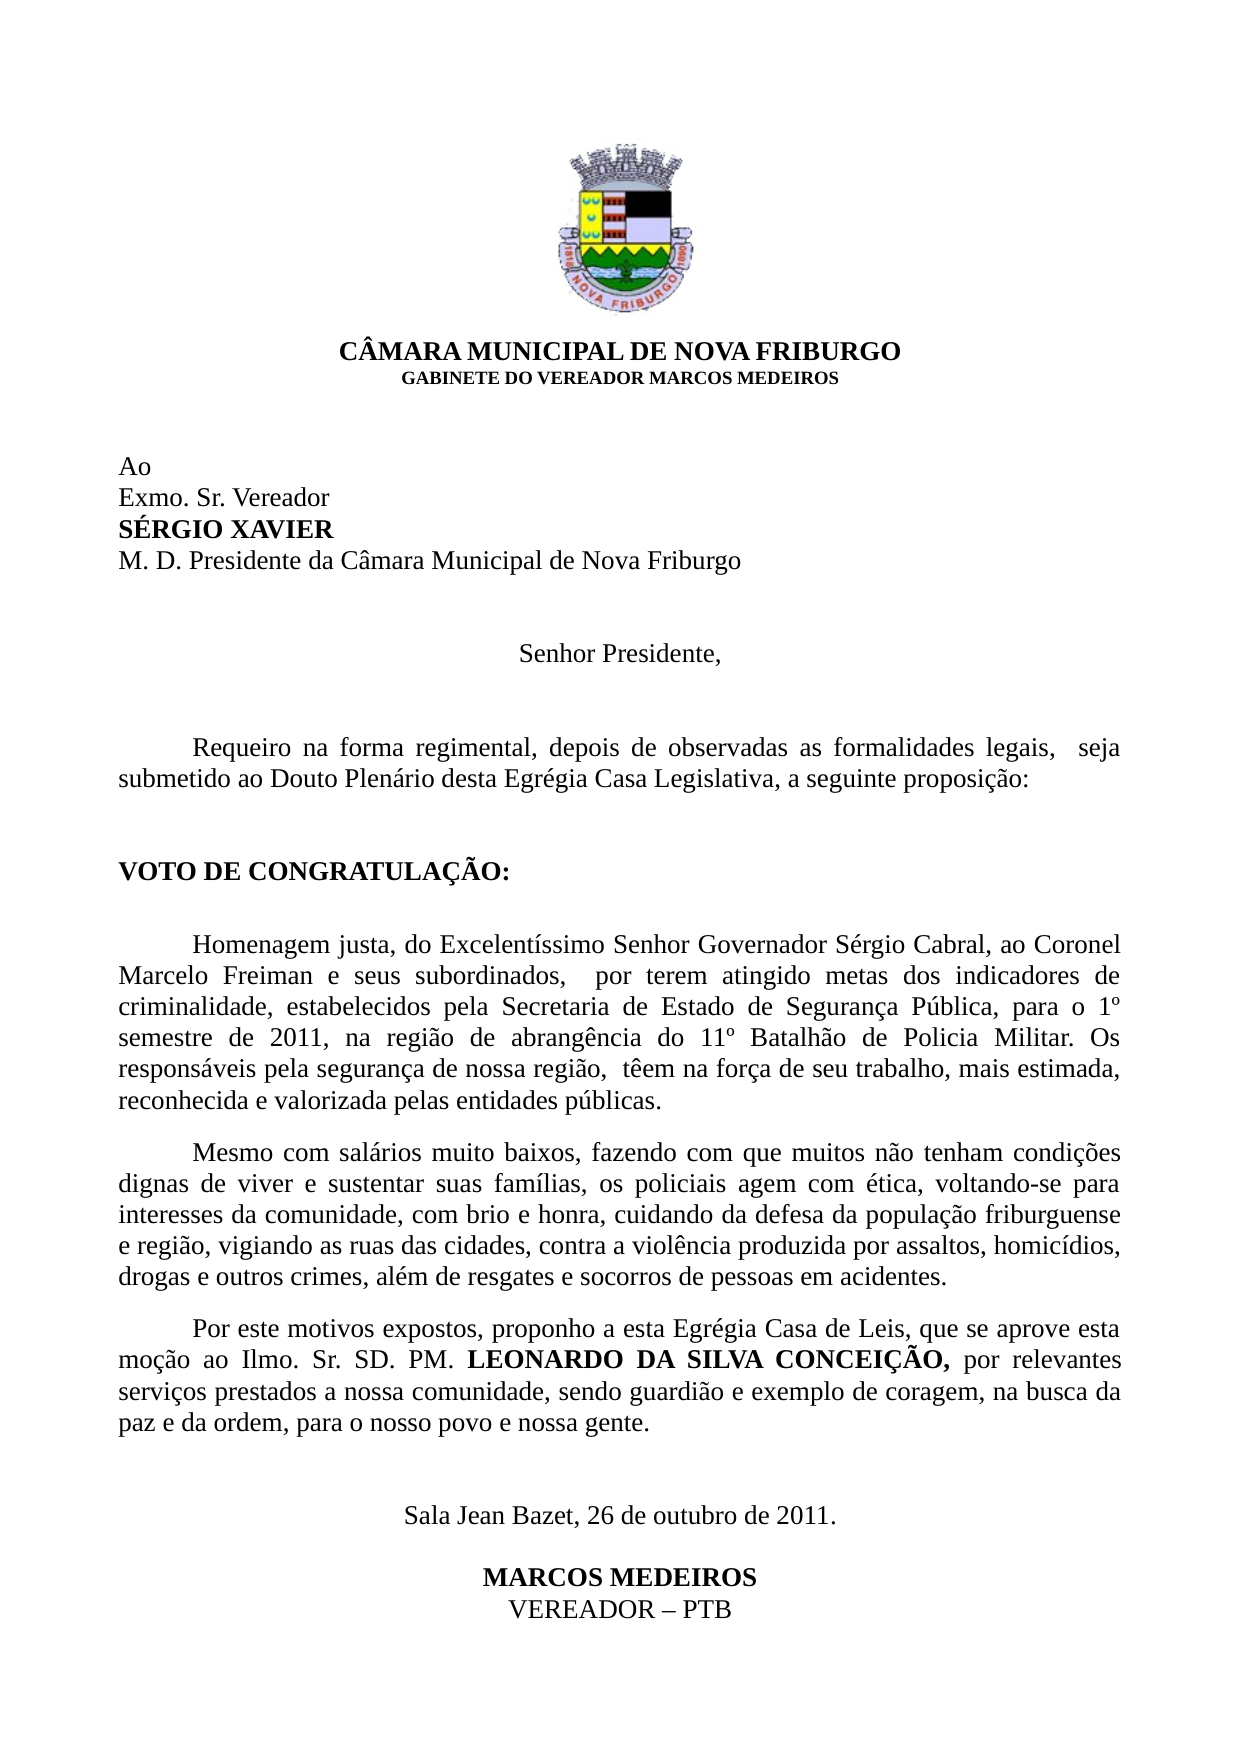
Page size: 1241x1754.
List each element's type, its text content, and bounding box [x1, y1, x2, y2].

text Por este motivos expostos, proponho a esta Egrégia Casa de Leis, que se aprove esta moção ao Ilmo. Sr. SD. PM. LEONARDO DA SILVA CONCEIÇÃO, por relevantes serviços prestados a nossa comunidade, sendo guardião e exemplo de coragem, na busca da paz e da ordem, para o nosso povo e nossa gente. [118, 1312, 1122, 1437]
text SÉRGIO XAVIER [118, 513, 1122, 544]
text VOTO DE CONGRATULAÇÃO: [118, 855, 1122, 886]
text Ao [118, 450, 1122, 482]
picture [537, 127, 703, 327]
text Sala Jean Bazet, 26 de outubro de 2011. [118, 1499, 1122, 1530]
text Homenagem justa, do Excelentíssimo Senhor Governador Sérgio Cabral, ao Coronel Marcelo Freiman e seus subordinados, por terem atingido metas dos indicadores de criminalidade, estabelecidos pela Secretaria de Estado de Segurança Pública, para o 1º semestre de 2011, na região de abrangência do 11º Batalhão de Policia Militar. Os responsáveis pela segurança de nossa região, têem na força de seu trabalho, mais estimada, reconhecida e valorizada pelas entidades públicas. [118, 928, 1122, 1115]
text Senhor Presidente, [118, 637, 1122, 668]
text Mesmo com salários muito baixos, fazendo com que muitos não tenham condições dignas de viver e sustentar suas famílias, os policiais agem com ética, voltando-se para interesses da comunidade, com brio e honra, cuidando da defesa da população friburguense e região, vigiando as ruas das cidades, contra a violência produzida por assaltos, homicídios, drogas e outros crimes, além de resgates e socorros de pessoas em acidentes. [118, 1136, 1122, 1291]
text GABINETE DO VEREADOR MARCOS MEDEIROS [118, 367, 1122, 388]
text Exmo. Sr. Vereador [118, 482, 1122, 513]
text VEREADOR – PTB [118, 1593, 1122, 1624]
list D. Presidente da Câmara Municipal de Nova Friburgo [118, 544, 1122, 575]
text Requeiro na forma regimental, depois de observadas as formalidades legais, seja submetido ao Douto Plenário desta Egrégia Casa Legislativa, a seguinte proposição: [118, 731, 1122, 793]
text CÂMARA MUNICIPAL DE NOVA FRIBURGO [118, 335, 1122, 367]
text MARCOS MEDEIROS [118, 1562, 1122, 1593]
